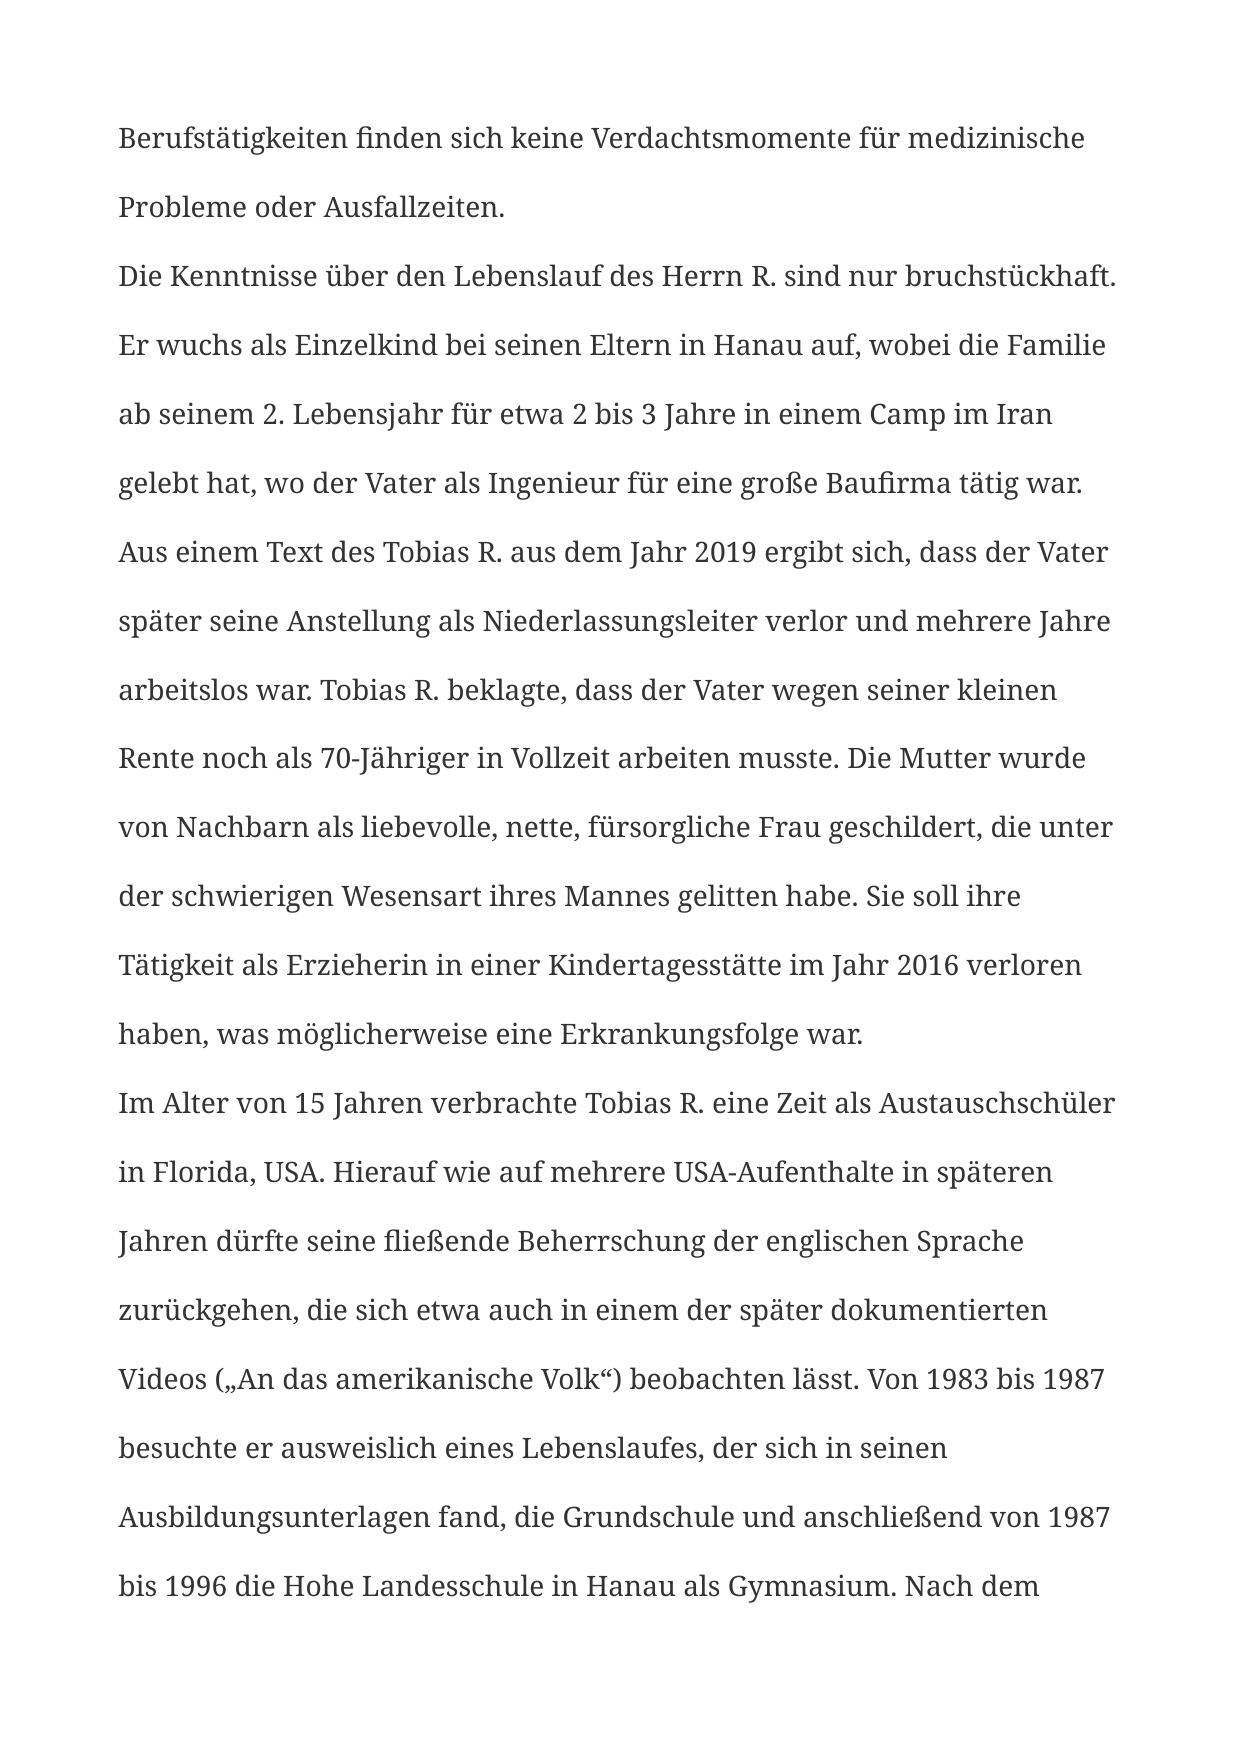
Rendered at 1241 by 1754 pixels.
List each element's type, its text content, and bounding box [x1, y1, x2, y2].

text Im Alter von 15 Jahren verbrachte Tobias R. eine Zeit als Austauschschüler in Florida, USA. Hierauf wie auf mehrere USA-Aufenthalte in späteren Jahren dürfte seine fließende Beherrschung der englischen Sprache zurückgehen, die sich etwa auch in einem der später dokumentierten Videos („An das amerikanische Volk“) beobachten lässt. Von 1983 bis 1987 besuchte er ausweislich eines Lebenslaufes, der sich in seinen Ausbildungsunterlagen fand, die Grundschule und anschließend von 1987 bis 1996 die Hohe Landesschule in Hanau als Gymnasium. Nach dem [118, 1083, 1122, 1604]
text Berufstätigkeiten finden sich keine Verdachtsmomente für medizinische Probleme oder Ausfallzeiten. [118, 118, 1122, 225]
text Die Kenntnisse über den Lebenslauf des Herrn R. sind nur bruchstückhaft. Er wuchs als Einzelkind bei seinen Eltern in Hanau auf, wobei die Familie ab seinem 2. Lebensjahr für etwa 2 bis 3 Jahre in einem Camp im Iran gelebt hat, wo der Vater als Ingenieur für eine große Baufirma tätig war. Aus einem Text des Tobias R. aus dem Jahr 2019 ergibt sich, dass der Vater später seine Anstellung als Niederlassungsleiter verlor und mehrere Jahre arbeitslos war. Tobias R. beklagte, dass der Vater wegen seiner kleinen Rente noch als 70-Jähriger in Vollzeit arbeiten musste. Die Mutter wurde von Nachbarn als liebevolle, nette, fürsorgliche Frau geschildert, die unter der schwierigen Wesensart ihres Mannes gelitten habe. Sie soll ihre Tätigkeit als Erzieherin in einer Kindertagesstätte im Jahr 2016 verloren haben, was möglicherweise eine Erkrankungsfolge war. [118, 256, 1122, 1053]
